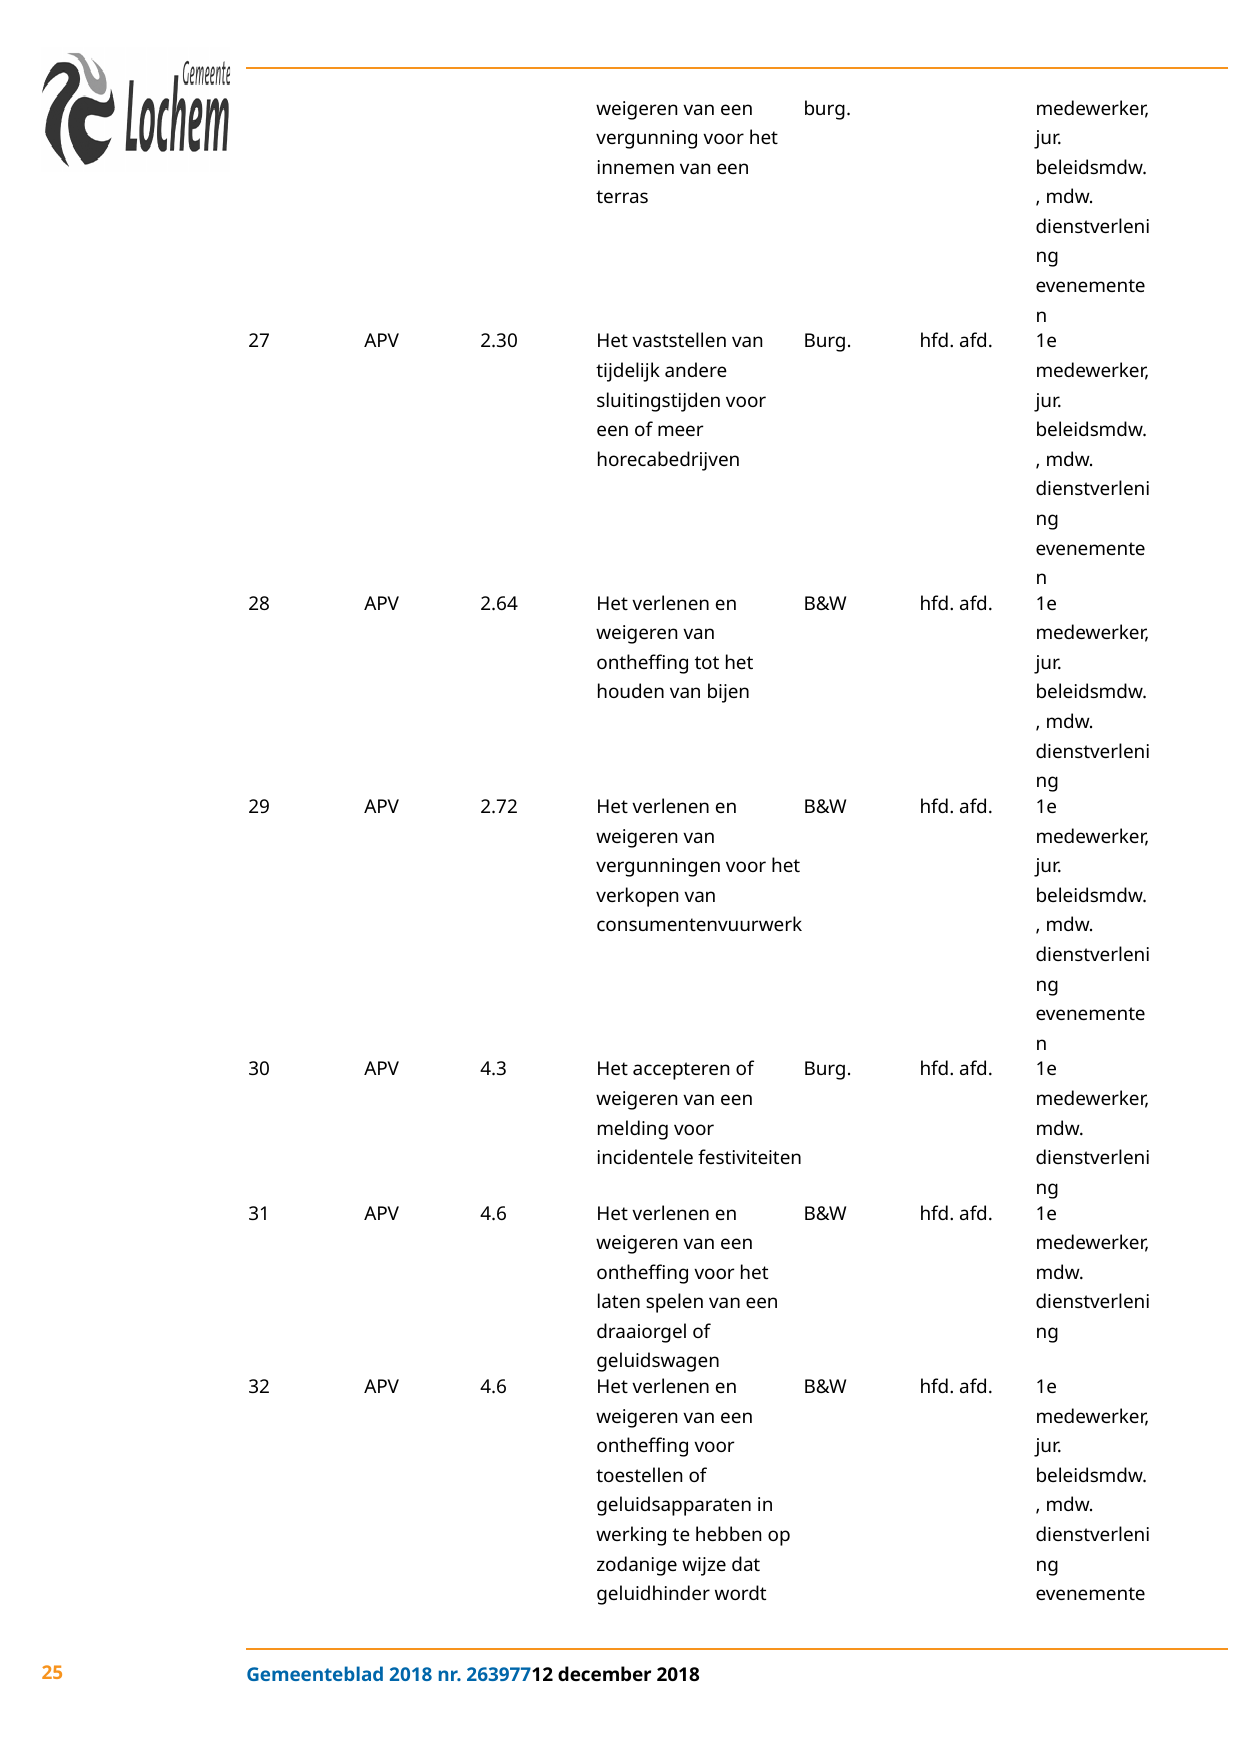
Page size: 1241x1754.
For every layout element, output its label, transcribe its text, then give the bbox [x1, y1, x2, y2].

picture [41, 47, 231, 172]
table_cell hfd. afd. [919, 1200, 1035, 1373]
table_cell Het verlenen en weigeren van een ontheffing voor het laten spelen van een draaiorgel of geluidswagen [596, 1200, 803, 1373]
table_cell 32 [248, 1373, 364, 1606]
table_cell B&W [803, 1373, 919, 1606]
table_cell [919, 95, 1035, 328]
table_cell 1e medewerker, mdw. dienstverlening [1035, 1200, 1152, 1373]
table_cell hfd. afd. [919, 1373, 1035, 1606]
table_cell 30 [248, 1056, 364, 1200]
table_cell APV [364, 793, 480, 1056]
table_cell APV [364, 1200, 480, 1373]
table_cell Het verlenen en weigeren van vergunningen voor het verkopen van consumentenvuurwerk [596, 793, 803, 1056]
table_cell B&W [803, 793, 919, 1056]
table_cell [248, 95, 364, 328]
table_cell Het verlenen en weigeren van ontheffing tot het houden van bijen [596, 590, 803, 793]
table_cell 2.72 [480, 793, 596, 1056]
table_cell APV [364, 1056, 480, 1200]
table_cell weigeren van een vergunning voor het innemen van een terras [596, 95, 803, 328]
table_cell hfd. afd. [919, 590, 1035, 793]
table_cell B&W [803, 590, 919, 793]
table_cell 28 [248, 590, 364, 793]
table_cell Het accepteren of weigeren van een melding voor incidentele festiviteiten [596, 1056, 803, 1200]
table_cell 1e medewerker, mdw. dienstverlening [1035, 1056, 1152, 1200]
table_cell 29 [248, 793, 364, 1056]
table_cell 2.30 [480, 328, 596, 590]
table_cell 31 [248, 1200, 364, 1373]
table_cell 27 [248, 328, 364, 590]
table_cell [480, 95, 596, 328]
table_cell 1e medewerker, jur. beleidsmdw., mdw. dienstverlening [1035, 590, 1152, 793]
table_cell hfd. afd. [919, 793, 1035, 1056]
table_cell APV [364, 590, 480, 793]
table_cell [364, 95, 480, 328]
table_cell medewerker, jur. beleidsmdw., mdw. dienstverlening evenementen [1035, 95, 1152, 328]
table_cell hfd. afd. [919, 328, 1035, 590]
table_cell 4.6 [480, 1200, 596, 1373]
table_cell Het verlenen en weigeren van een ontheffing voor toestellen of geluidsapparaten in werking te hebben op zodanige wijze dat geluidhinder wordt [596, 1373, 803, 1606]
table_cell 4.6 [480, 1373, 596, 1606]
table_cell APV [364, 1373, 480, 1606]
table_cell Burg. [803, 1056, 919, 1200]
table_cell Burg. [803, 328, 919, 590]
table_cell burg. [803, 95, 919, 328]
table_cell B&W [803, 1200, 919, 1373]
table_cell 4.3 [480, 1056, 596, 1200]
table_cell 1e medewerker, jur. beleidsmdw., mdw. dienstverlening evenemente [1035, 1373, 1152, 1606]
table_cell hfd. afd. [919, 1056, 1035, 1200]
table_cell 1e medewerker, jur. beleidsmdw., mdw. dienstverlening evenementen [1035, 328, 1152, 590]
table_cell 2.64 [480, 590, 596, 793]
table_cell APV [364, 328, 480, 590]
table_cell 1e medewerker, jur. beleidsmdw., mdw. dienstverlening evenementen [1035, 793, 1152, 1056]
table_cell Het vaststellen van tijdelijk andere sluitingstijden voor een of meer horecabedrijven [596, 328, 803, 590]
